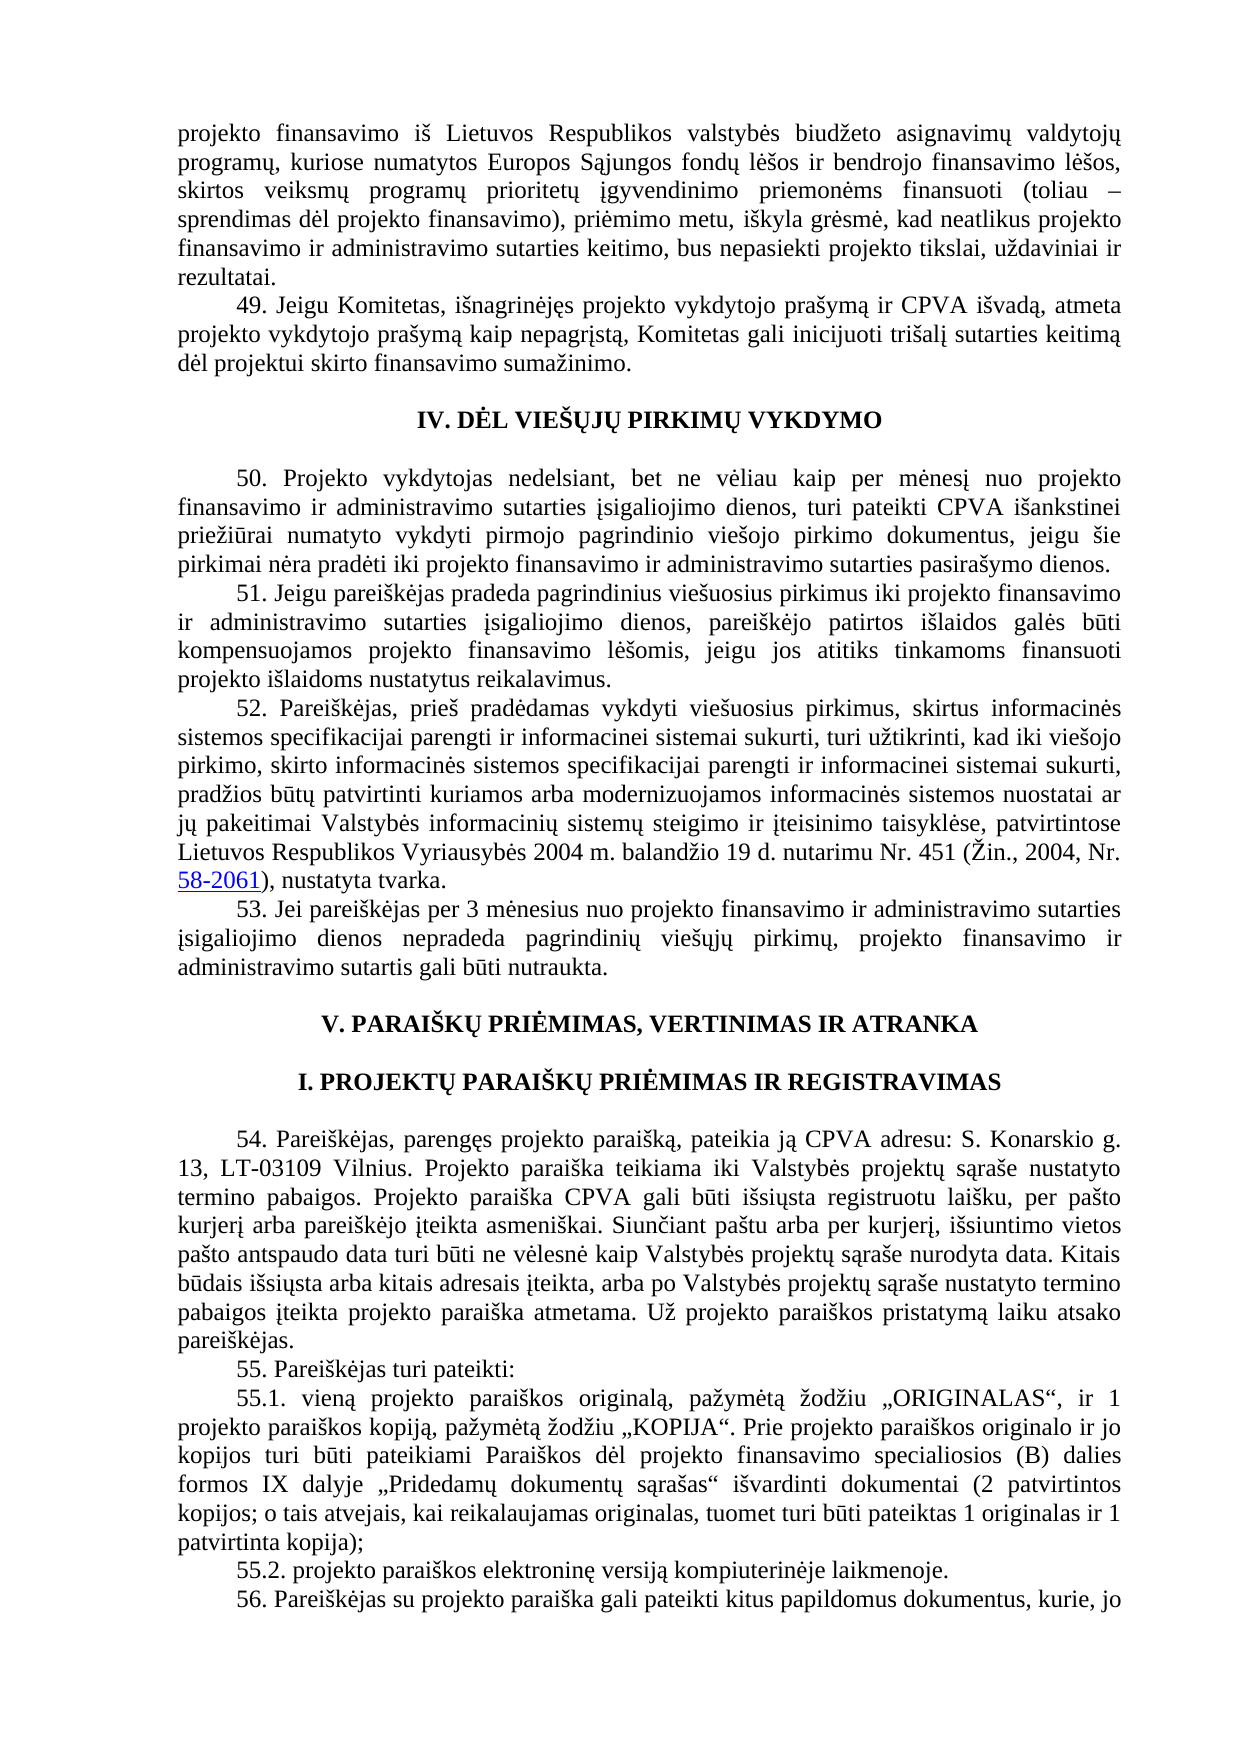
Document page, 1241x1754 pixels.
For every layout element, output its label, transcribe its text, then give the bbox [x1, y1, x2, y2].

text V. Paraiškų priėmimas, vertinimas ir atranka [177, 1009, 1122, 1038]
text 51. Jeigu pareiškėjas pradeda pagrindinius viešuosius pirkimus iki projekto finansavimo ir administravimo sutarties įsigaliojimo dienos, pareiškėjo patirtos išlaidos galės būti kompensuojamos projekto finansavimo lėšomis, jeigu jos atitiks tinkamoms finansuoti projekto išlaidoms nustatytus reikalavimus. [177, 578, 1122, 693]
text projekto finansavimo iš Lietuvos Respublikos valstybės biudžeto asignavimų valdytojų programų, kuriose numatytos Europos Sąjungos fondų lėšos ir bendrojo finansavimo lėšos, skirtos veiksmų programų prioritetų įgyvendinimo priemonėms finansuoti (toliau – sprendimas dėl projekto finansavimo), priėmimo metu, iškyla grėsmė, kad neatlikus projekto finansavimo ir administravimo sutarties keitimo, bus nepasiekti projekto tikslai, uždaviniai ir rezultatai. [177, 118, 1122, 291]
text 52. Pareiškėjas, prieš pradėdamas vykdyti viešuosius pirkimus, skirtus informacinės sistemos specifikacijai parengti ir informacinei sistemai sukurti, turi užtikrinti, kad iki viešojo pirkimo, skirto informacinės sistemos specifikacijai parengti ir informacinei sistemai sukurti, pradžios būtų patvirtinti kuriamos arba modernizuojamos informacinės sistemos nuostatai ar jų pakeitimai Valstybės informacinių sistemų steigimo ir įteisinimo taisyklėse, patvirtintose Lietuvos Respublikos Vyriausybės 2004 m. balandžio 19 d. nutarimu Nr. 451 (Žin., 2004, Nr. 58-2061), nustatyta tvarka. [177, 693, 1122, 894]
text 56. Pareiškėjas su projekto paraiška gali pateikti kitus papildomus dokumentus, kurie, jo [177, 1584, 1122, 1613]
text I. PROJEKTŲ PARAIŠKŲ PRIĖMIMAS IR REGISTRAVIMAS [177, 1067, 1122, 1096]
text IV. DĖL VIEŠŲJŲ PIRKIMŲ VYKDYMO [177, 406, 1122, 434]
text 50. Projekto vykdytojas nedelsiant, bet ne vėliau kaip per mėnesį nuo projekto finansavimo ir administravimo sutarties įsigaliojimo dienos, turi pateikti CPVA išankstinei priežiūrai numatyto vykdyti pirmojo pagrindinio viešojo pirkimo dokumentus, jeigu šie pirkimai nėra pradėti iki projekto finansavimo ir administravimo sutarties pasirašymo dienos. [177, 463, 1122, 578]
text 53. Jei pareiškėjas per 3 mėnesius nuo projekto finansavimo ir administravimo sutarties įsigaliojimo dienos nepradeda pagrindinių viešųjų pirkimų, projekto finansavimo ir administravimo sutartis gali būti nutraukta. [177, 894, 1122, 981]
text 49. Jeigu Komitetas, išnagrinėjęs projekto vykdytojo prašymą ir CPVA išvadą, atmeta projekto vykdytojo prašymą kaip nepagrįstą, Komitetas gali inicijuoti trišalį sutarties keitimą dėl projektui skirto finansavimo sumažinimo. [177, 291, 1122, 377]
text 54. Pareiškėjas, parengęs projekto paraišką, pateikia ją CPVA adresu: S. Konarskio g. 13, LT-03109 Vilnius. Projekto paraiška teikiama iki Valstybės projektų sąraše nustatyto termino pabaigos. Projekto paraiška CPVA gali būti išsiųsta registruotu laišku, per pašto kurjerį arba pareiškėjo įteikta asmeniškai. Siunčiant paštu arba per kurjerį, išsiuntimo vietos pašto antspaudo data turi būti ne vėlesnė kaip Valstybės projektų sąraše nurodyta data. Kitais būdais išsiųsta arba kitais adresais įteikta, arba po Valstybės projektų sąraše nustatyto termino pabaigos įteikta projekto paraiška atmetama. Už projekto paraiškos pristatymą laiku atsako pareiškėjas. [177, 1124, 1122, 1354]
text 55.2. projekto paraiškos elektroninę versiją kompiuterinėje laikmenoje. [177, 1556, 1122, 1584]
text 55.1. vieną projekto paraiškos originalą, pažymėtą žodžiu „ORIGINALAS“, ir 1 projekto paraiškos kopiją, pažymėtą žodžiu „KOPIJA“. Prie projekto paraiškos originalo ir jo kopijos turi būti pateikiami Paraiškos dėl projekto finansavimo specialiosios (B) dalies formos IX dalyje „Pridedamų dokumentų sąrašas“ išvardinti dokumentai (2 patvirtintos kopijos; o tais atvejais, kai reikalaujamas originalas, tuomet turi būti pateiktas 1 originalas ir 1 patvirtinta kopija); [177, 1383, 1122, 1556]
text 55. Pareiškėjas turi pateikti: [177, 1354, 1122, 1383]
